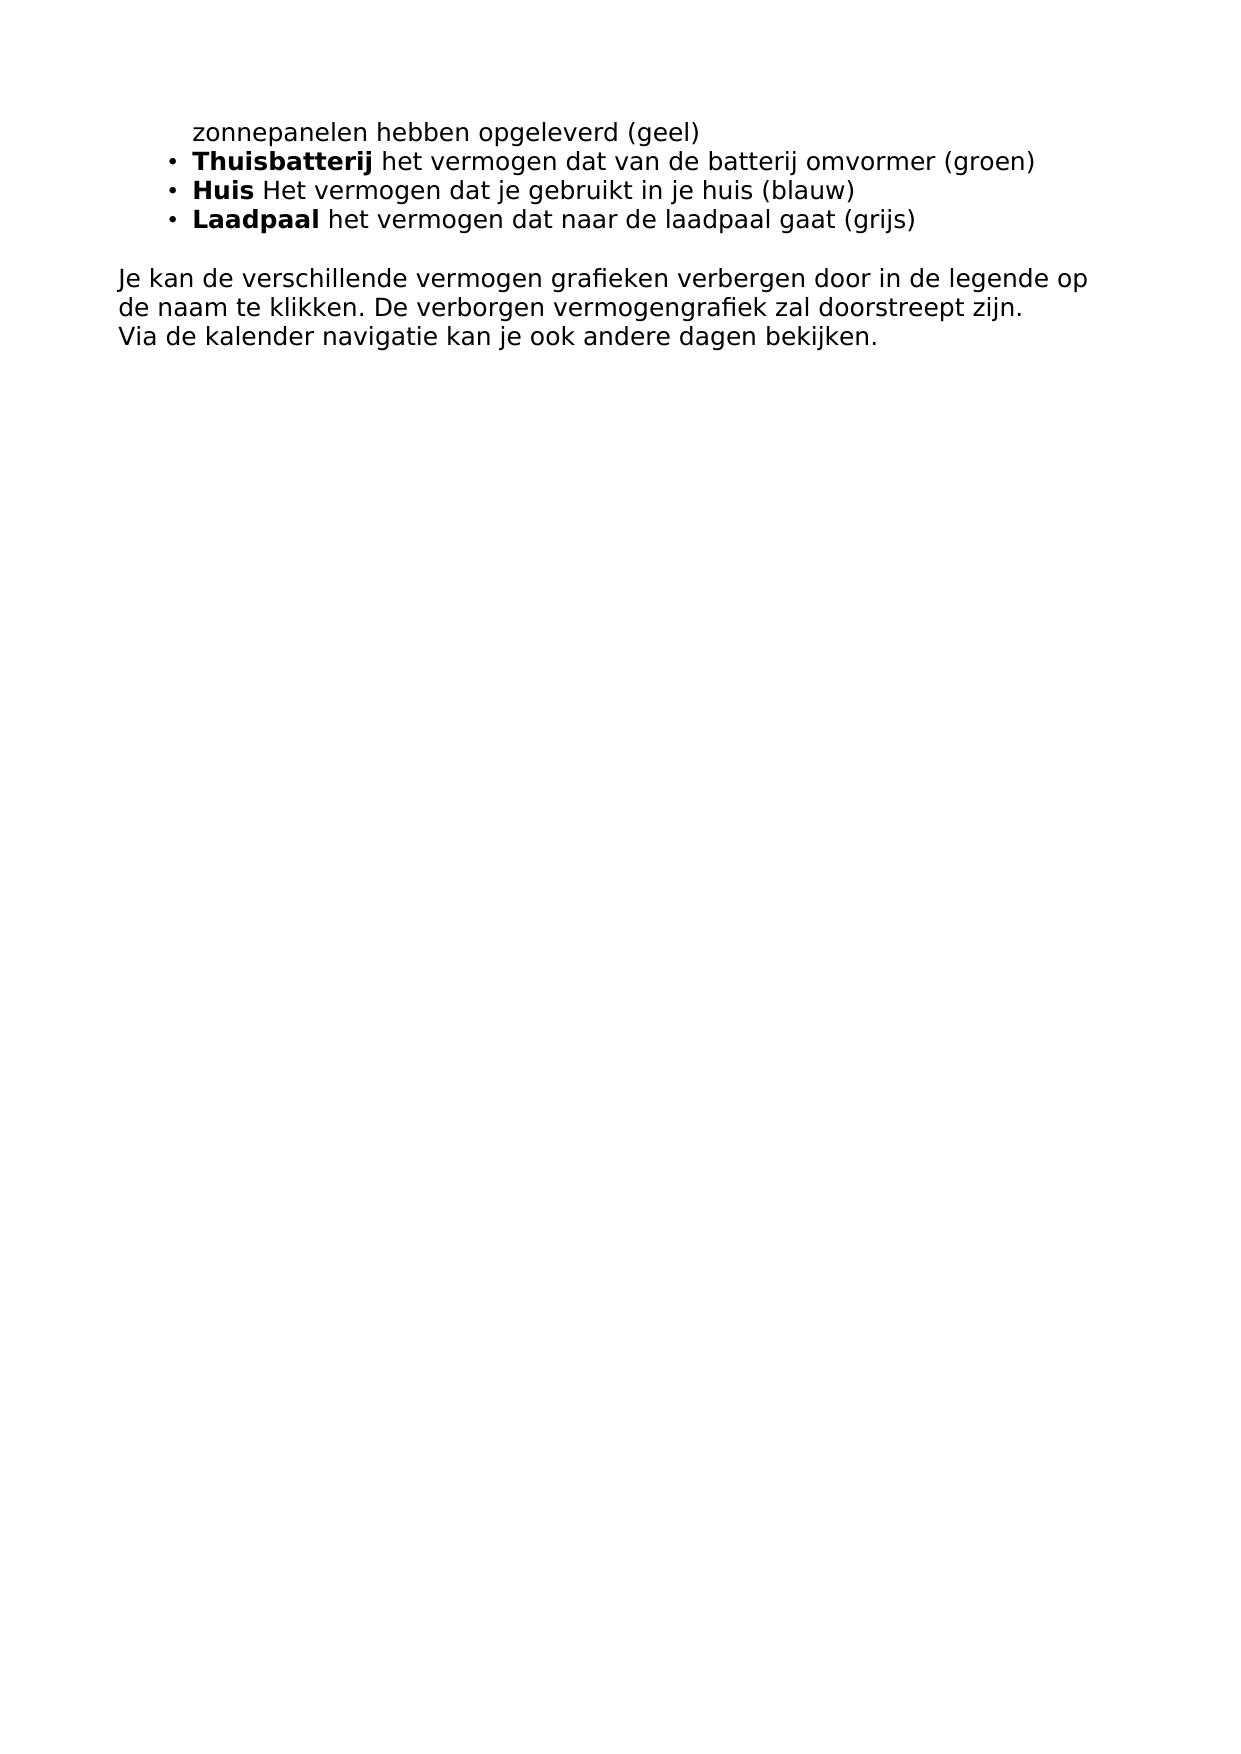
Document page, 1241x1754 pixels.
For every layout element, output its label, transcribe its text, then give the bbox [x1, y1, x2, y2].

list Laadpaal het vermogen dat naar de laadpaal gaat (grijs) [177, 206, 1122, 235]
list Huis Het vermogen dat je gebruikt in je huis (blauw) [177, 176, 1122, 206]
list zonnepanelen hebben opgeleverd (geel) [177, 118, 1122, 147]
list Thuisbatterij het vermogen dat van de batterij omvormer (groen) [177, 147, 1122, 176]
text Je kan de verschillende vermogen grafieken verbergen door in de legende op de naam te klikken. De verborgen vermogengrafiek zal doorstreept zijn. Via de kalender navigatie kan je ook andere dagen bekijken. [118, 264, 1122, 352]
